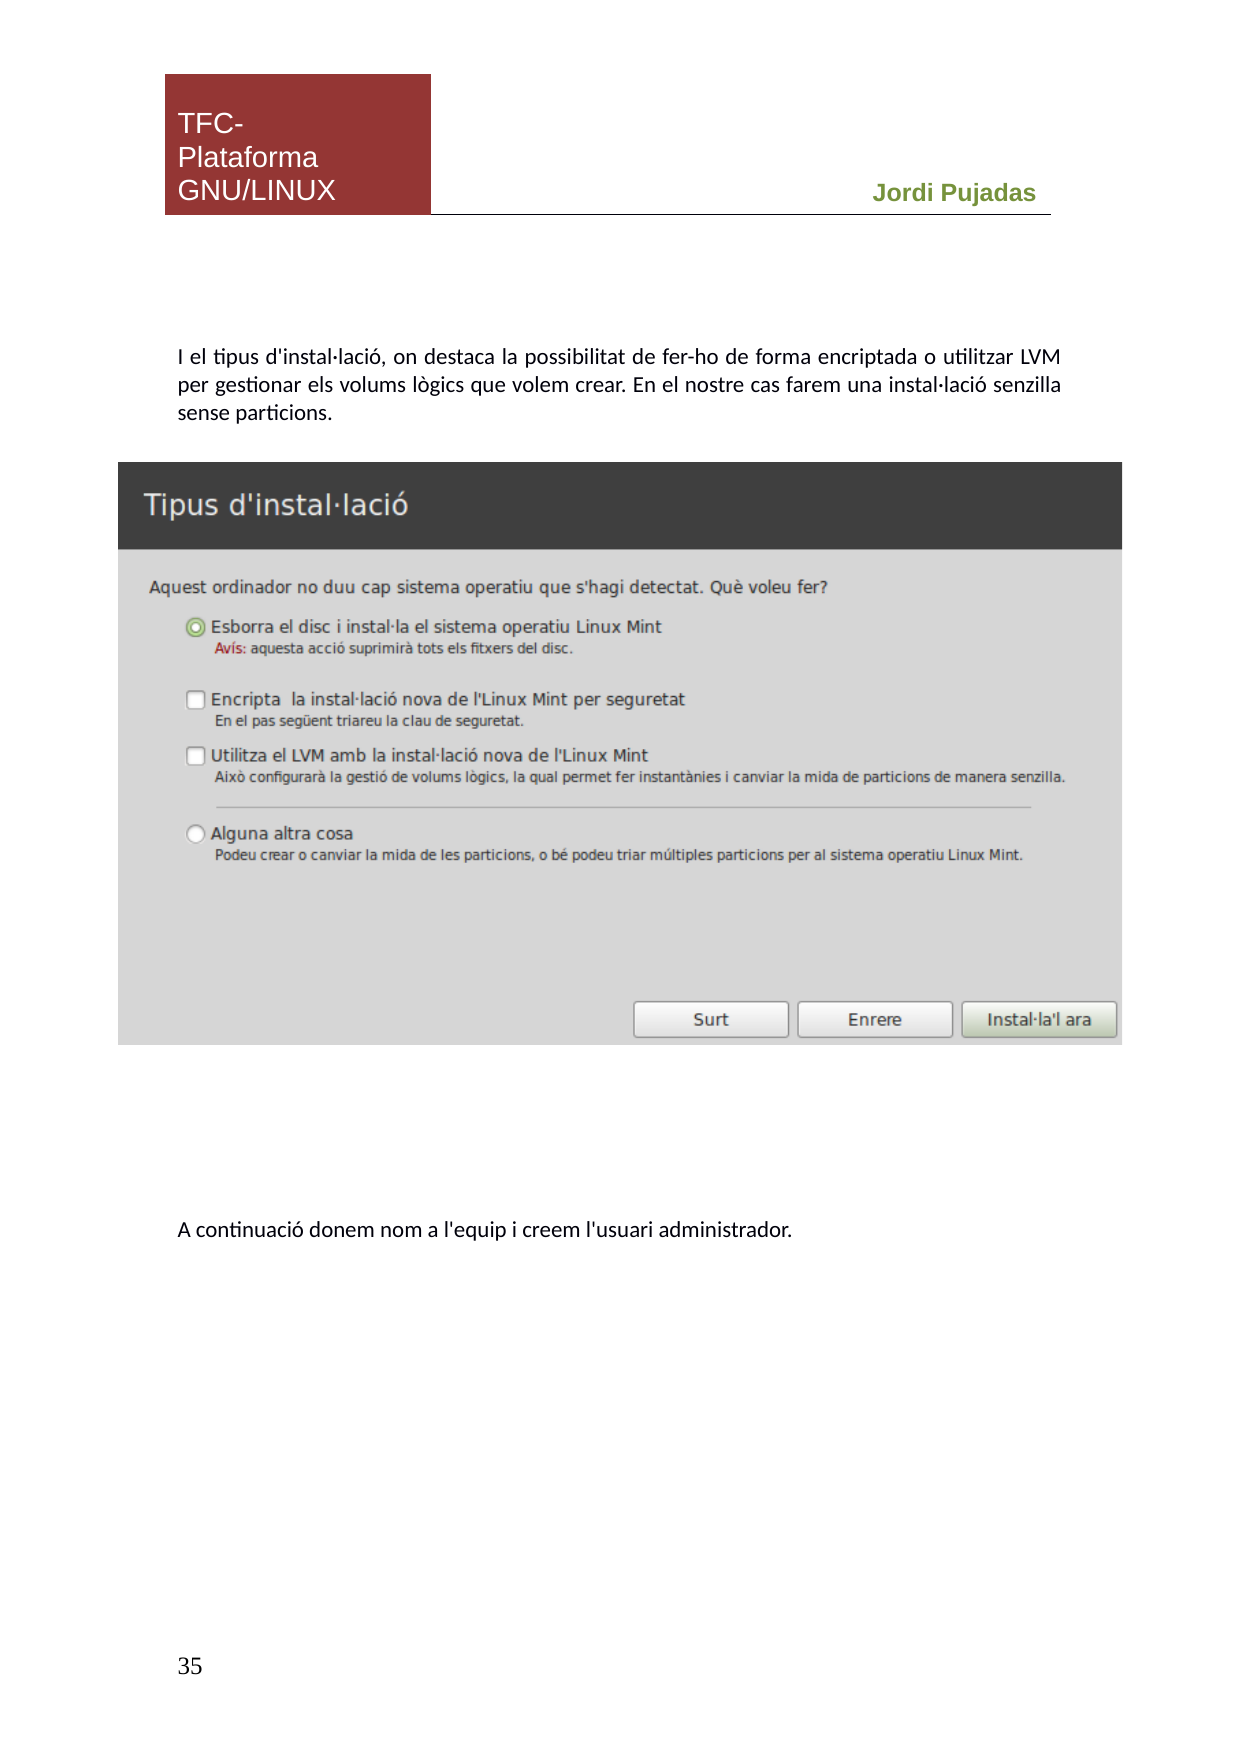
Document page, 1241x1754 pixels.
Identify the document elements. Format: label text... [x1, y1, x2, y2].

text A continuació donem nom a l'equip i creem l'usuari administrador. [177, 1215, 1063, 1243]
picture [118, 462, 1123, 1045]
text I el tipus d'instal·lació, on destaca la possibilitat de fer-ho de forma encriptada o utilitzar LVM per gestionar els volums lògics que volem crear. En el nostre cas farem una instal·lació senzilla sense particions. [177, 342, 1063, 426]
